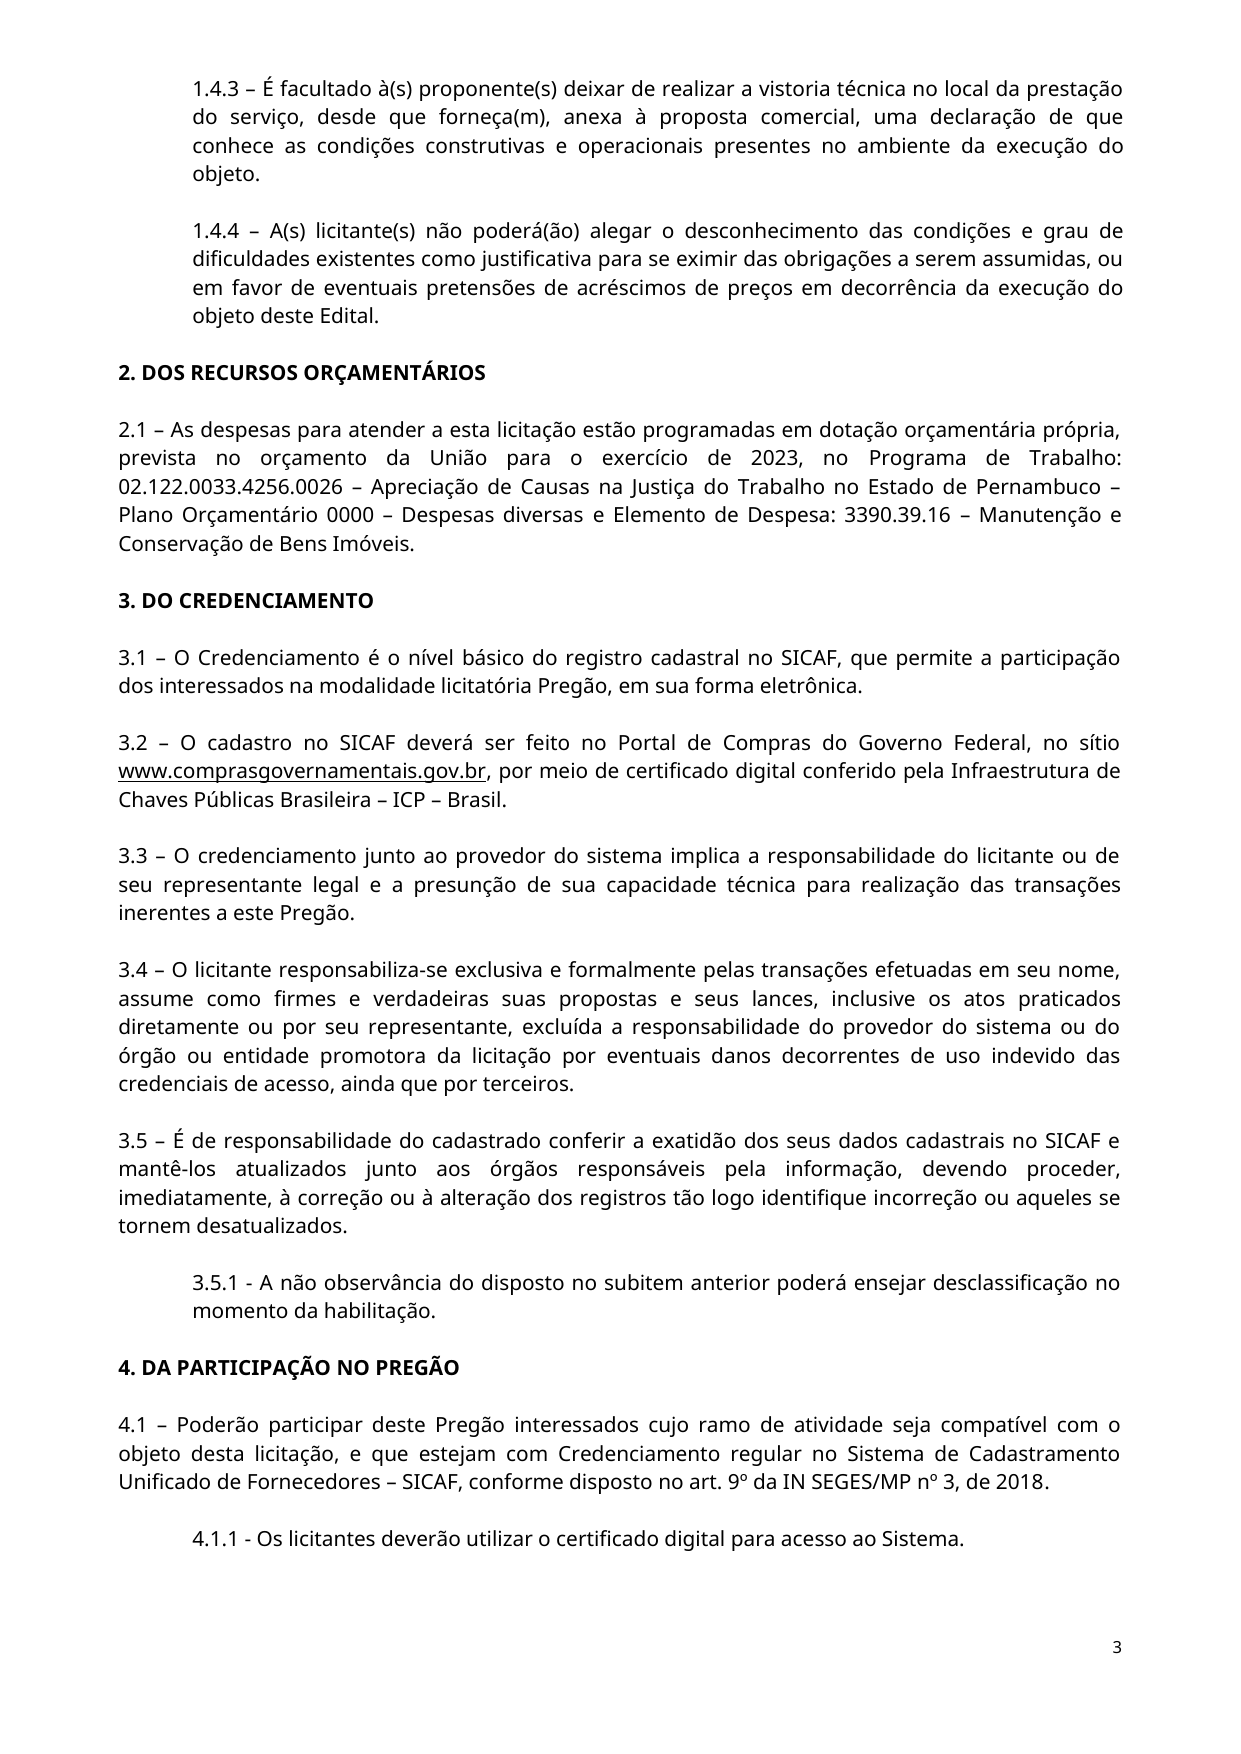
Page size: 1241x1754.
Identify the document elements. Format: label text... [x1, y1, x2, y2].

text 3.5.1 - A não observância do disposto no subitem anterior poderá ensejar desclassificação no momento da habilitação. [192, 1268, 1122, 1325]
text 2.1 – As despesas para atender a esta licitação estão programadas em dotação orçamentária própria, prevista no orçamento da União para o exercício de 2023, no Programa de Trabalho: 02.122.0033.4256.0026 – Apreciação de Causas na Justiça do Trabalho no Estado de Pernambuco – Plano Orçamentário 0000 – Despesas diversas e Elemento de Despesa: 3390.39.16 – Manutenção e Conservação de Bens Imóveis. [118, 415, 1122, 557]
text 2. DOS RECURSOS ORÇAMENTÁRIOS [118, 358, 1122, 387]
text 3. DO CREDENCIAMENTO [118, 586, 1122, 614]
text 4. DA PARTICIPAÇÃO NO PREGÃO [118, 1353, 1122, 1382]
text 3.2 – O cadastro no SICAF deverá ser feito no Portal de Compras do Governo Federal, no sítio www.comprasgovernamentais.gov.br, por meio de certificado digital conferido pela Infraestrutura de Chaves Públicas Brasileira – ICP – Brasil. [118, 728, 1122, 813]
text 1.4.3 – É facultado à(s) proponente(s) deixar de realizar a vistoria técnica no local da prestação do serviço, desde que forneça(m), anexa à proposta comercial, uma declaração de que conhece as condições construtivas e operacionais presentes no ambiente da execução do objeto. [192, 74, 1124, 188]
text 3.5 – É de responsabilidade do cadastrado conferir a exatidão dos seus dados cadastrais no SICAF e mantê-los atualizados junto aos órgãos responsáveis pela informação, devendo proceder, imediatamente, à correção ou à alteração dos registros tão logo identifique incorreção ou aqueles se tornem desatualizados. [118, 1126, 1122, 1240]
text 1.4.4 – A(s) licitante(s) não poderá(ão) alegar o desconhecimento das condições e grau de dificuldades existentes como justificativa para se eximir das obrigações a serem assumidas, ou em favor de eventuais pretensões de acréscimos de preços em decorrência da execução do objeto deste Edital. [192, 216, 1124, 330]
text 3.1 – O Credenciamento é o nível básico do registro cadastral no SICAF, que permite a participação dos interessados na modalidade licitatória Pregão, em sua forma eletrônica. [118, 643, 1122, 699]
text 3.3 – O credenciamento junto ao provedor do sistema implica a responsabilidade do licitante ou de seu representante legal e a presunção de sua capacidade técnica para realização das transações inerentes a este Pregão. [118, 842, 1122, 927]
text 3.4 – O licitante responsabiliza-se exclusiva e formalmente pelas transações efetuadas em seu nome, assume como firmes e verdadeiras suas propostas e seus lances, inclusive os atos praticados diretamente ou por seu representante, excluída a responsabilidade do provedor do sistema ou do órgão ou entidade promotora da licitação por eventuais danos decorrentes de uso indevido das credenciais de acesso, ainda que por terceiros. [118, 955, 1122, 1098]
list 4.1.1 - Os licitantes deverão utilizar o certificado digital para acesso ao Sistema. [192, 1524, 1122, 1553]
list 4.1 – Poderão participar deste Pregão interessados cujo ramo de atividade seja compatível com o objeto desta licitação, e que estejam com Credenciamento regular no Sistema de Cadastramento Unificado de Fornecedores – SICAF, conforme disposto no art. 9º da IN SEGES/MP nº 3, de 2018. [118, 1410, 1122, 1496]
